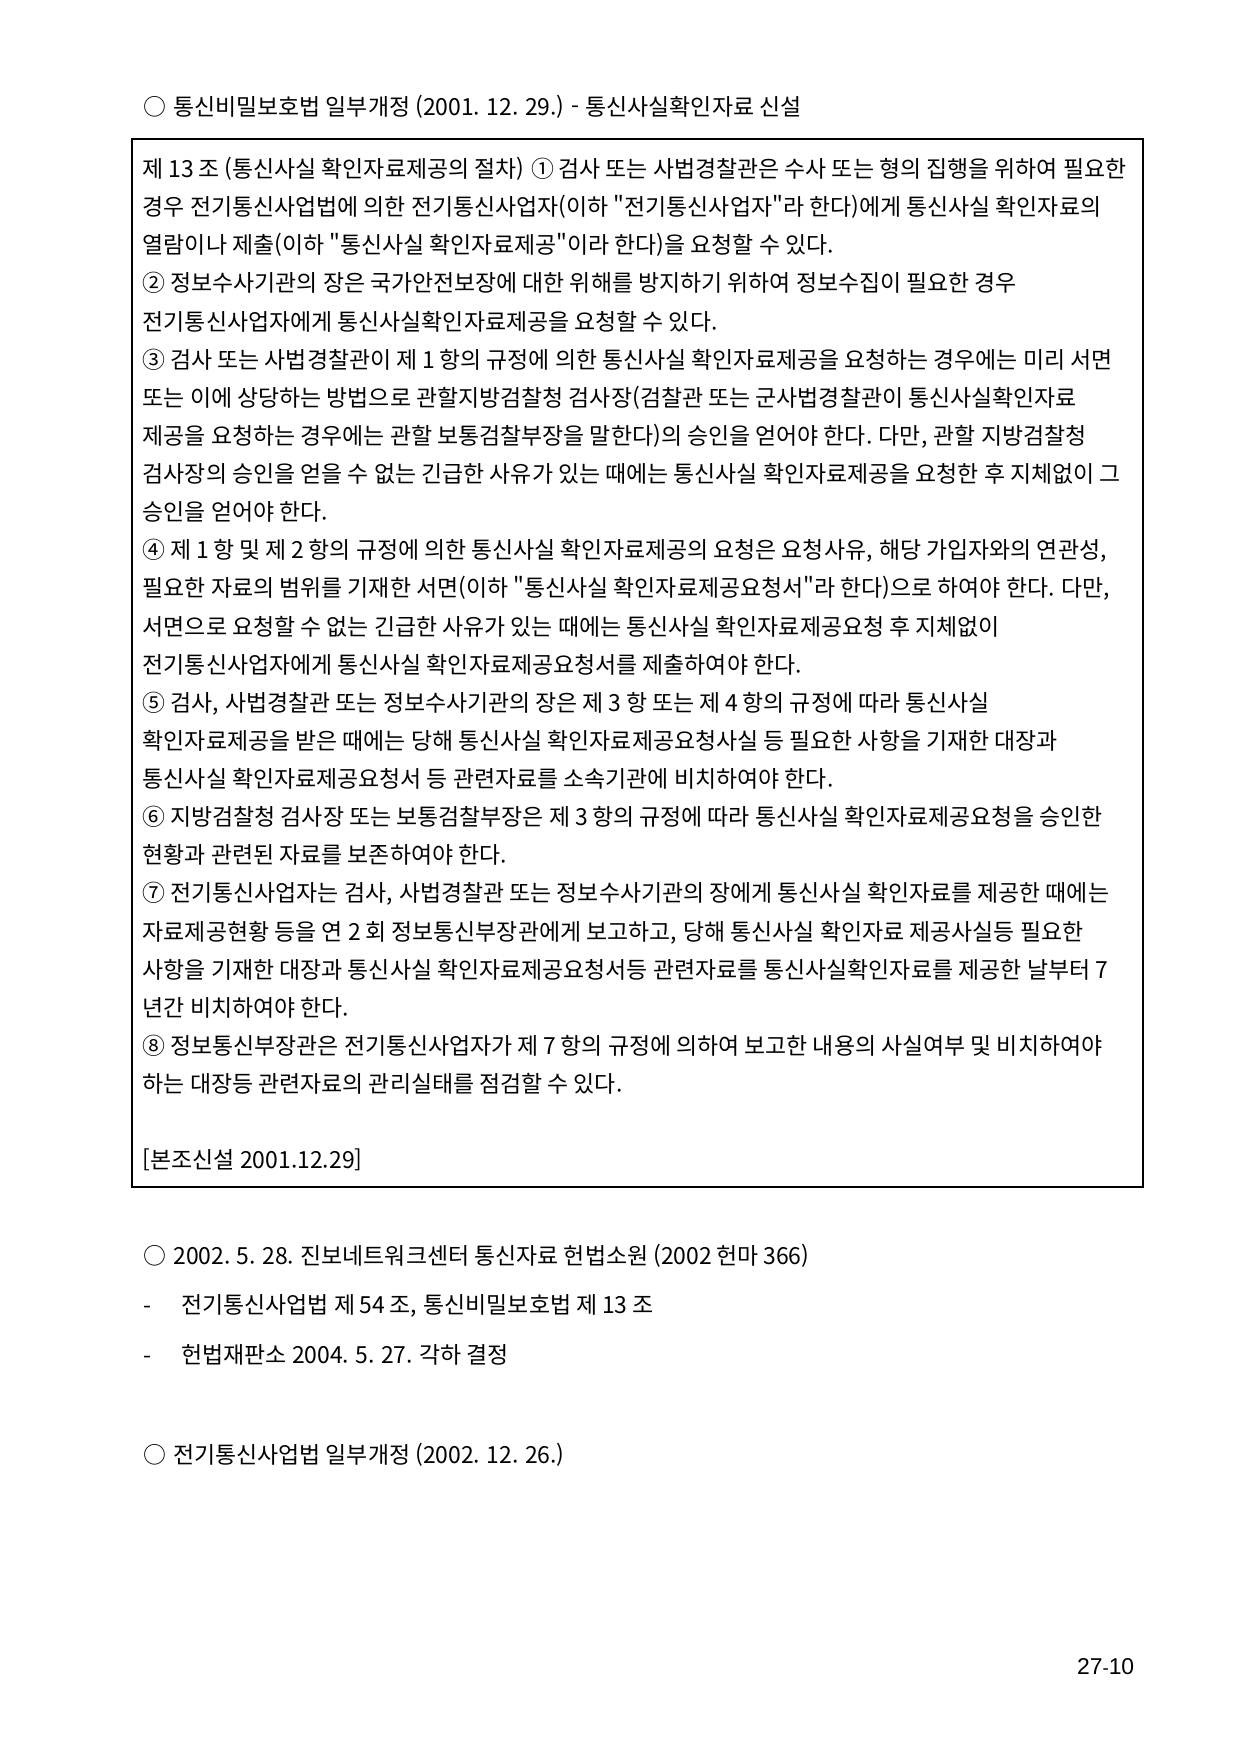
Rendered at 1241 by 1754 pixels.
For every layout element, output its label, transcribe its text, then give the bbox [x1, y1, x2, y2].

text ○ 전기통신사업법 일부개정 (2002. 12. 26.) [144, 1437, 1134, 1470]
list 전기통신사업법 제54조, 통신비밀보호법 제13조 [144, 1287, 1134, 1321]
text ○ 통신비밀보호법 일부개정 (2001. 12. 29.) - 통신사실확인자료 신설 [144, 88, 1134, 122]
text ○ 2002. 5. 28. 진보네트워크센터 통신자료 헌법소원 (2002헌마366) [144, 1238, 1134, 1271]
list 헌법재판소 2004. 5. 27. 각하 결정 [144, 1337, 1134, 1370]
table_header 제13조 (통신사실 확인자료제공의 절차) ①검사 또는 사법경찰관은 수사 또는 형의 집행을 위하여 필요한 경우 전기통신사업법에 의한 전기통신사업자(이하 "전기통신사업자"라 한다)에게 통신사실 확인자료의 열람이나 제출(이하 "통신사실 확인자료제공"이라 한다)을 요청할 수 있다. ②정보수사기관의 장은 국가안전보장에 대한 위해를 방지하기 위하여 정보수집이 필요한 경우 전기통신사업자에게 통신사실확인자료제공을 요청할 수 있다. ③검사 또는 사법경찰관이 제1항의 규정에 의한 통신사실 확인자료제공을 요청하는 경우에는 미리 서면 또는 이에 상당하는 방법으로 관할지방검찰청 검사장(검찰관 또는 군사법경찰관이 통신사실확인자료 제공을 요청하는 경우에는 관할 보통검찰부장을 말한다)의 승인을 얻어야 한다. 다만, 관할 지방검찰청 검사장의 승인을 얻을 수 없는 긴급한 사유가 있는 때에는 통신사실 확인자료제공을 요청한 후 지체없이 그 승인을 얻어야 한다. ④제1항 및 제2항의 규정에 의한 통신사실 확인자료제공의 요청은 요청사유, 해당 가입자와의 연관성, 필요한 자료의 범위를 기재한 서면(이하 "통신사실 확인자료제공요청서"라 한다)으로 하여야 한다. 다만, 서면으로 요청할 수 없는 긴급한 사유가 있는 때에는 통신사실 확인자료제공요청 후 지체없이 전기통신사업자에게 통신사실 확인자료제공요청서를 제출하여야 한다. ⑤검사, 사법경찰관 또는 정보수사기관의 장은 제3항 또는 제4항의 규정에 따라 통신사실 확인자료제공을 받은 때에는 당해 통신사실 확인자료제공요청사실 등 필요한 사항을 기재한 대장과 통신사실 확인자료제공요청서 등 관련자료를 소속기관에 비치하여야 한다. ⑥지방검찰청 검사장 또는 보통검찰부장은 제3항의 규정에 따라 통신사실 확인자료제공요청을 승인한 현황과 관련된 자료를 보존하여야 한다. ⑦전기통신사업자는 검사, 사법경찰관 또는 정보수사기관의 장에게 통신사실 확인자료를 제공한 때에는 자료제공현황 등을 연 2회 정보통신부장관에게 보고하고, 당해 통신사실 확인자료 제공사실등 필요한 사항을 기재한 대장과 통신사실 확인자료제공요청서등 관련자료를 통신사실확인자료를 제공한 날부터 7년간 비치하여야 한다. ⑧정보통신부장관은 전기통신사업자가 제7항의 규정에 의하여 보고한 내용의 사실여부 및 비치하여야 하는 대장등 관련자료의 관리실태를 점검할 수 있다. [본조신설 2001.12.29] [133, 140, 1142, 1186]
